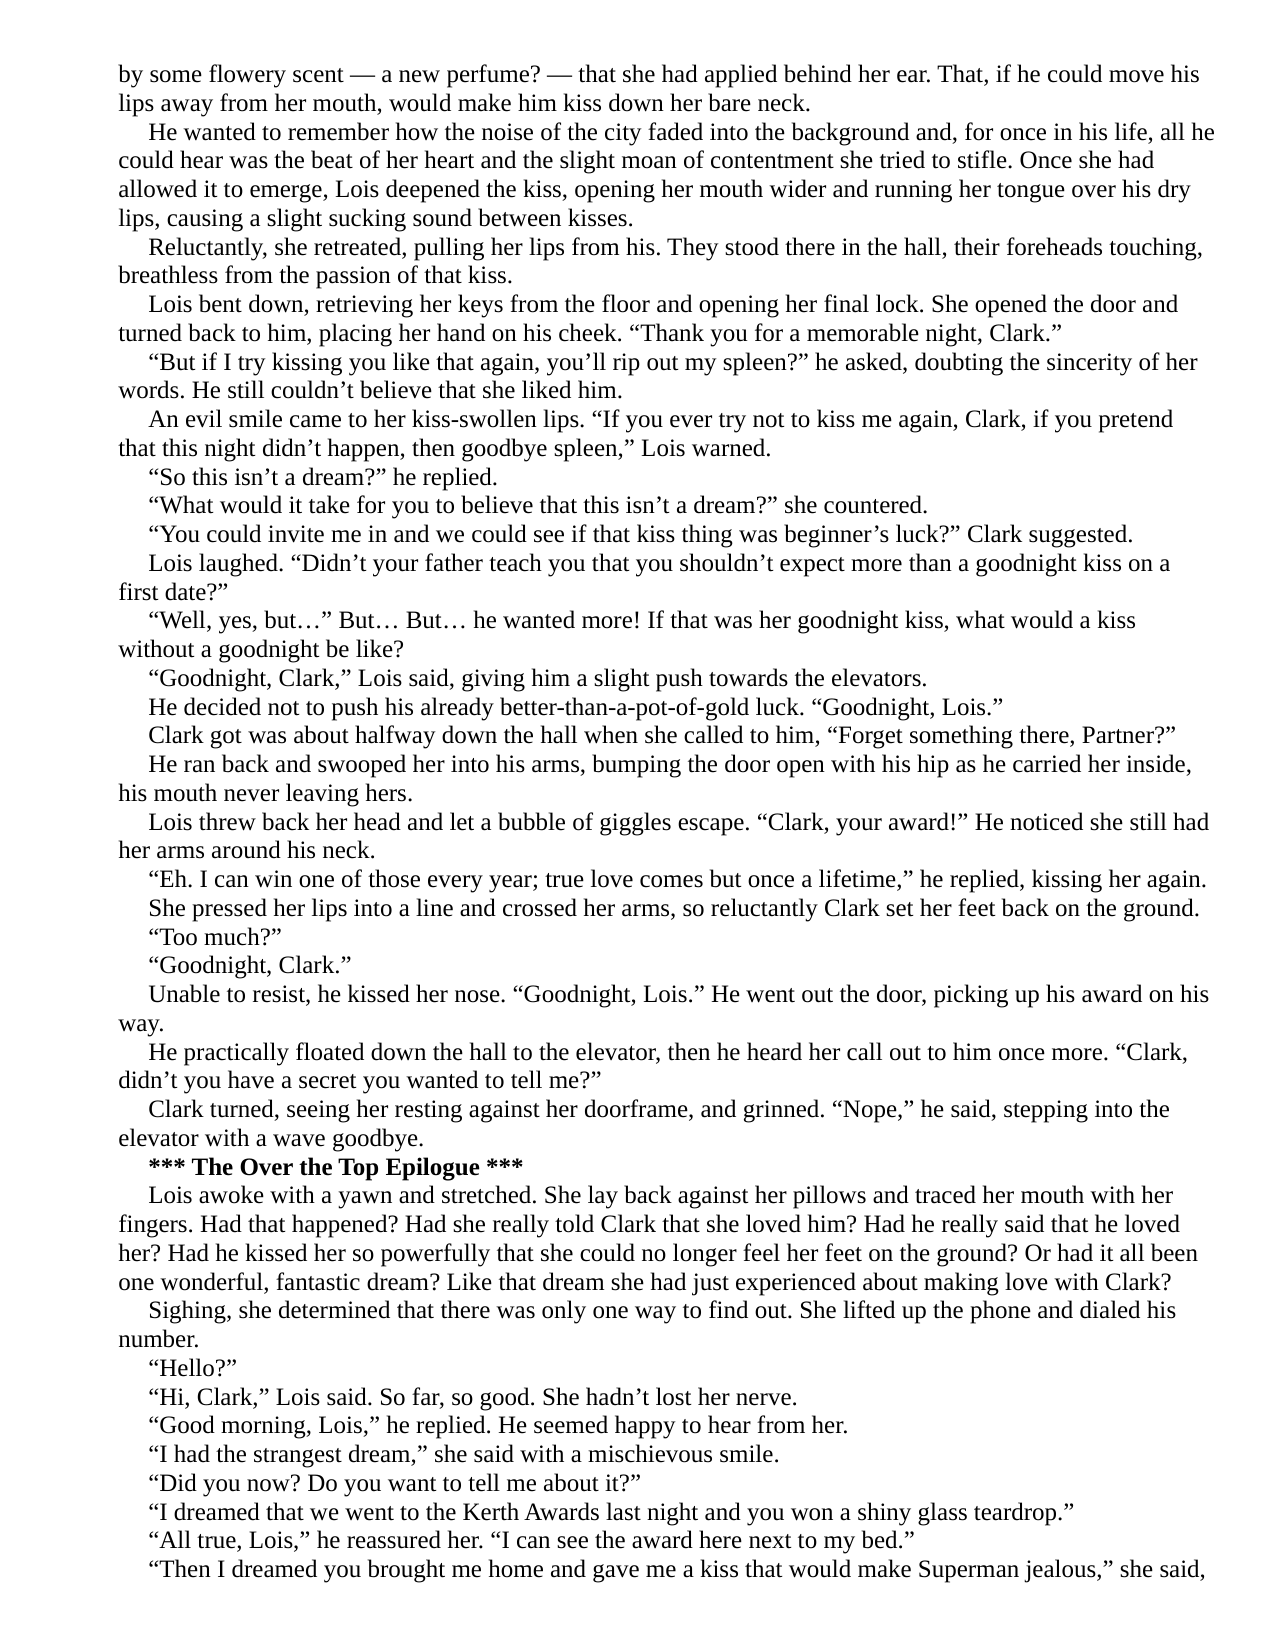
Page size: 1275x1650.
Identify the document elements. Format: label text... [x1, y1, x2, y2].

text Lois laughed. “Didn’t your father teach you that you shouldn’t expect more than a goodnight kiss on a first date?” [118, 548, 1216, 605]
text Sighing, she determined that there was only one way to find out. She lifted up the phone and dialed his number. [118, 1295, 1216, 1353]
text Lois bent down, retrieving her keys from the floor and opening her final lock. She opened the door and turned back to him, placing her hand on his cheek. “Thank you for a memorable night, Clark.” [118, 289, 1216, 347]
text Unable to resist, he kissed her nose. “Goodnight, Lois.” He went out the door, picking up his award on his way. [118, 979, 1216, 1037]
text She pressed her lips into a line and crossed her arms, so reluctantly Clark set her feet back on the ground. [118, 893, 1216, 922]
text “All true, Lois,” he reassured her. “I can see the award here next to my bed.” [118, 1525, 1216, 1554]
text “I dreamed that we went to the Kerth Awards last night and you won a shiny glass teardrop.” [118, 1497, 1216, 1525]
text “Goodnight, Clark.” [118, 950, 1216, 979]
text “What would it take for you to believe that this isn’t a dream?” she countered. [118, 490, 1216, 519]
text He practically floated down the hall to the elevator, then he heard her call out to him once more. “Clark, didn’t you have a secret you wanted to tell me?” [118, 1037, 1216, 1094]
text An evil smile came to her kiss-swollen lips. “If you ever try not to kiss me again, Clark, if you pretend that this night didn’t happen, then goodbye spleen,” Lois warned. [118, 404, 1216, 462]
text “So this isn’t a dream?” he replied. [118, 462, 1216, 490]
text “Hi, Clark,” Lois said. So far, so good. She hadn’t lost her nerve. [118, 1382, 1216, 1410]
text “Then I dreamed you brought me home and gave me a kiss that would make Superman jealous,” she said, [118, 1554, 1216, 1583]
text “But if I try kissing you like that again, you’ll rip out my spleen?” he asked, doubting the sincerity of her words. He still couldn’t believe that she liked him. [118, 347, 1216, 404]
text Clark turned, seeing her resting against her doorframe, and grinned. “Nope,” he said, stepping into the elevator with a wave goodbye. [118, 1094, 1216, 1152]
text “Goodnight, Clark,” Lois said, giving him a slight push towards the elevators. [118, 663, 1216, 692]
text “I had the strangest dream,” she said with a mischievous smile. [118, 1439, 1216, 1468]
text Lois threw back her head and let a bubble of giggles escape. “Clark, your award!” He noticed she still had her arms around his neck. [118, 807, 1216, 864]
text “Too much?” [118, 922, 1216, 950]
text “Did you now? Do you want to tell me about it?” [118, 1468, 1216, 1497]
text “Good morning, Lois,” he replied. He seemed happy to hear from her. [118, 1410, 1216, 1439]
text Reluctantly, she retreated, pulling her lips from his. They stood there in the hall, their foreheads touching, breathless from the passion of that kiss. [118, 232, 1216, 289]
text He ran back and swooped her into his arms, bumping the door open with his hip as he carried her inside, his mouth never leaving hers. [118, 749, 1216, 807]
text He wanted to remember how the noise of the city faded into the background and, for once in his life, all he could hear was the beat of her heart and the slight moan of contentment she tried to stifle. Once she had allowed it to emerge, Lois deepened the kiss, opening her mouth wider and running her tongue over his dry lips, causing a slight sucking sound between kisses. [118, 117, 1216, 232]
text by some flowery scent — a new perfume? — that she had applied behind her ear. That, if he could move his lips away from her mouth, would make him kiss down her bare neck. [118, 59, 1216, 117]
text *** The Over the Top Epilogue *** [118, 1152, 1216, 1180]
text “Eh. I can win one of those every year; true love comes but once a lifetime,” he replied, kissing her again. [118, 864, 1216, 893]
text “You could invite me in and we could see if that kiss thing was beginner’s luck?” Clark suggested. [118, 519, 1216, 548]
text Clark got was about halfway down the hall when she called to him, “Forget something there, Partner?” [118, 720, 1216, 749]
text He decided not to push his already better-than-a-pot-of-gold luck. “Goodnight, Lois.” [118, 692, 1216, 720]
text Lois awoke with a yawn and stretched. She lay back against her pillows and traced her mouth with her fingers. Had that happened? Had she really told Clark that she loved him? Had he really said that he loved her? Had he kissed her so powerfully that she could no longer feel her feet on the ground? Or had it all been one wonderful, fantastic dream? Like that dream she had just experienced about making love with Clark? [118, 1180, 1216, 1295]
text “Well, yes, but…” But… But… he wanted more! If that was her goodnight kiss, what would a kiss without a goodnight be like? [118, 605, 1216, 663]
text “Hello?” [118, 1353, 1216, 1382]
